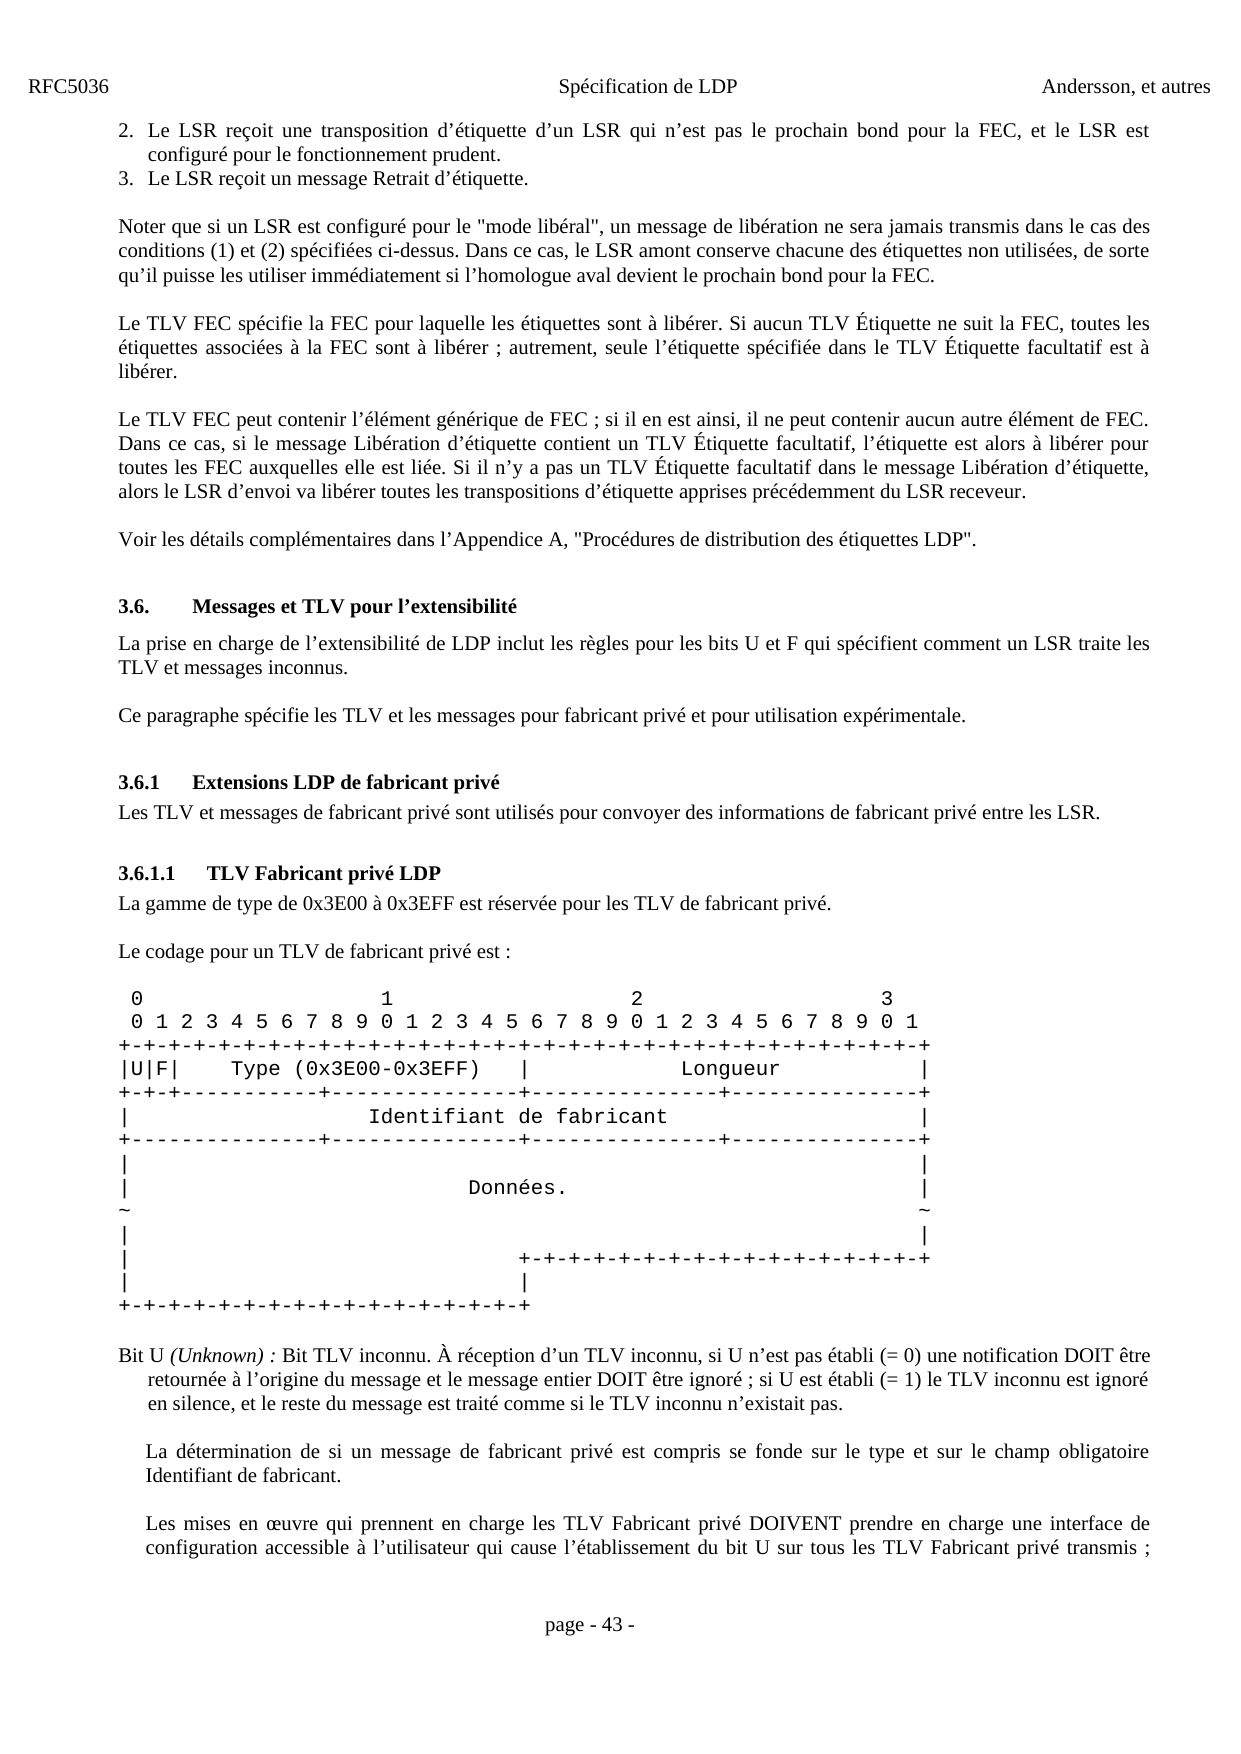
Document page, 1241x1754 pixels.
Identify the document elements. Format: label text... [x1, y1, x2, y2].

text Ce paragraphe spécifie les TLV et les messages pour fabricant privé et pour utilisation expérimentale. [118, 703, 1152, 727]
text Noter que si un LSR est configuré pour le "mode libéral", un message de libération ne sera jamais transmis dans le cas des conditions (1) et (2) spécifiées ci-dessus. Dans ce cas, le LSR amont conserve chacune des étiquettes non utilisées, de sorte qu’il puisse les utiliser immédiatement si l’homologue aval devient le prochain bond pour la FEC. [118, 214, 1152, 287]
subtitle 3.6.1.1 TLV Fabricant privé LDP [118, 861, 1152, 885]
text La détermination de si un message de fabricant privé est compris se fonde sur le type et sur le champ obligatoire Identifiant de fabricant. [145, 1439, 1152, 1487]
text | | [118, 1224, 1152, 1248]
text +-+-+-+-+-+-+-+-+-+-+-+-+-+-+-+-+ [118, 1295, 1152, 1318]
subtitle 3.6. Messages et TLV pour l’extensibilité [118, 594, 1152, 618]
text 0 1 2 3 [118, 987, 1152, 1011]
text +-+-+-----------+---------------+---------------+---------------+ [118, 1082, 1152, 1106]
text | Identifiant de fabricant | [118, 1106, 1152, 1129]
text Le codage pour un TLV de fabricant privé est : [118, 939, 1152, 963]
subtitle 3.6.1 Extensions LDP de fabricant privé [118, 770, 1152, 794]
text 2. Le LSR reçoit une transposition d’étiquette d’un LSR qui n’est pas le prochain bond pour la FEC, et le LSR est configuré pour le fonctionnement prudent. [118, 118, 1152, 166]
text Voir les détails complémentaires dans l’Appendice A, "Procédures de distribution des étiquettes LDP". [118, 527, 1152, 551]
text 0 1 2 3 4 5 6 7 8 9 0 1 2 3 4 5 6 7 8 9 0 1 2 3 4 5 6 7 8 9 0 1 [118, 1011, 1152, 1035]
text Les TLV et messages de fabricant privé sont utilisés pour convoyer des informations de fabricant privé entre les LSR. [118, 800, 1152, 824]
text ~ ~ [118, 1200, 1152, 1224]
text | | [118, 1271, 1152, 1295]
text Les mises en œuvre qui prennent en charge les TLV Fabricant privé DOIVENT prendre en charge une interface de configuration accessible à l’utilisateur qui cause l’établissement du bit U sur tous les TLV Fabricant privé transmis ; [145, 1511, 1152, 1559]
text | | [118, 1153, 1152, 1177]
text La gamme de type de 0x3E00 à 0x3EFF est réservée pour les TLV de fabricant privé. [118, 891, 1152, 915]
text Le TLV FEC peut contenir l’élément générique de FEC ; si il en est ainsi, il ne peut contenir aucun autre élément de FEC. Dans ce cas, si le message Libération d’étiquette contient un TLV Étiquette facultatif, l’étiquette est alors à libérer pour toutes les FEC auxquelles elle est liée. Si il n’y a pas un TLV Étiquette facultatif dans le message Libération d’étiquette, alors le LSR d’envoi va libérer toutes les transpositions d’étiquette apprises précédemment du LSR receveur. [118, 407, 1152, 503]
text 3. Le LSR reçoit un message Retrait d’étiquette. [118, 166, 1152, 190]
text | Données. | [118, 1177, 1152, 1200]
text +-+-+-+-+-+-+-+-+-+-+-+-+-+-+-+-+-+-+-+-+-+-+-+-+-+-+-+-+-+-+-+-+ [118, 1035, 1152, 1058]
text Le TLV FEC spécifie la FEC pour laquelle les étiquettes sont à libérer. Si aucun TLV Étiquette ne suit la FEC, toutes les étiquettes associées à la FEC sont à libérer ; autrement, seule l’étiquette spécifiée dans le TLV Étiquette facultatif est à libérer. [118, 311, 1152, 383]
text +---------------+---------------+---------------+---------------+ [118, 1129, 1152, 1153]
text |U|F| Type (0x3E00-0x3EFF) | Longueur | [118, 1058, 1152, 1082]
text | +-+-+-+-+-+-+-+-+-+-+-+-+-+-+-+-+ [118, 1248, 1152, 1271]
text Bit U (Unknown) : Bit TLV inconnu. À réception d’un TLV inconnu, si U n’est pas établi (= 0) une notification DOIT être retournée à l’origine du message et le message entier DOIT être ignoré ; si U est établi (= 1) le TLV inconnu est ignoré en silence, et le reste du message est traité comme si le TLV inconnu n’existait pas. [118, 1343, 1152, 1415]
text La prise en charge de l’extensibilité de LDP inclut les règles pour les bits U et F qui spécifient comment un LSR traite les TLV et messages inconnus. [118, 631, 1152, 679]
